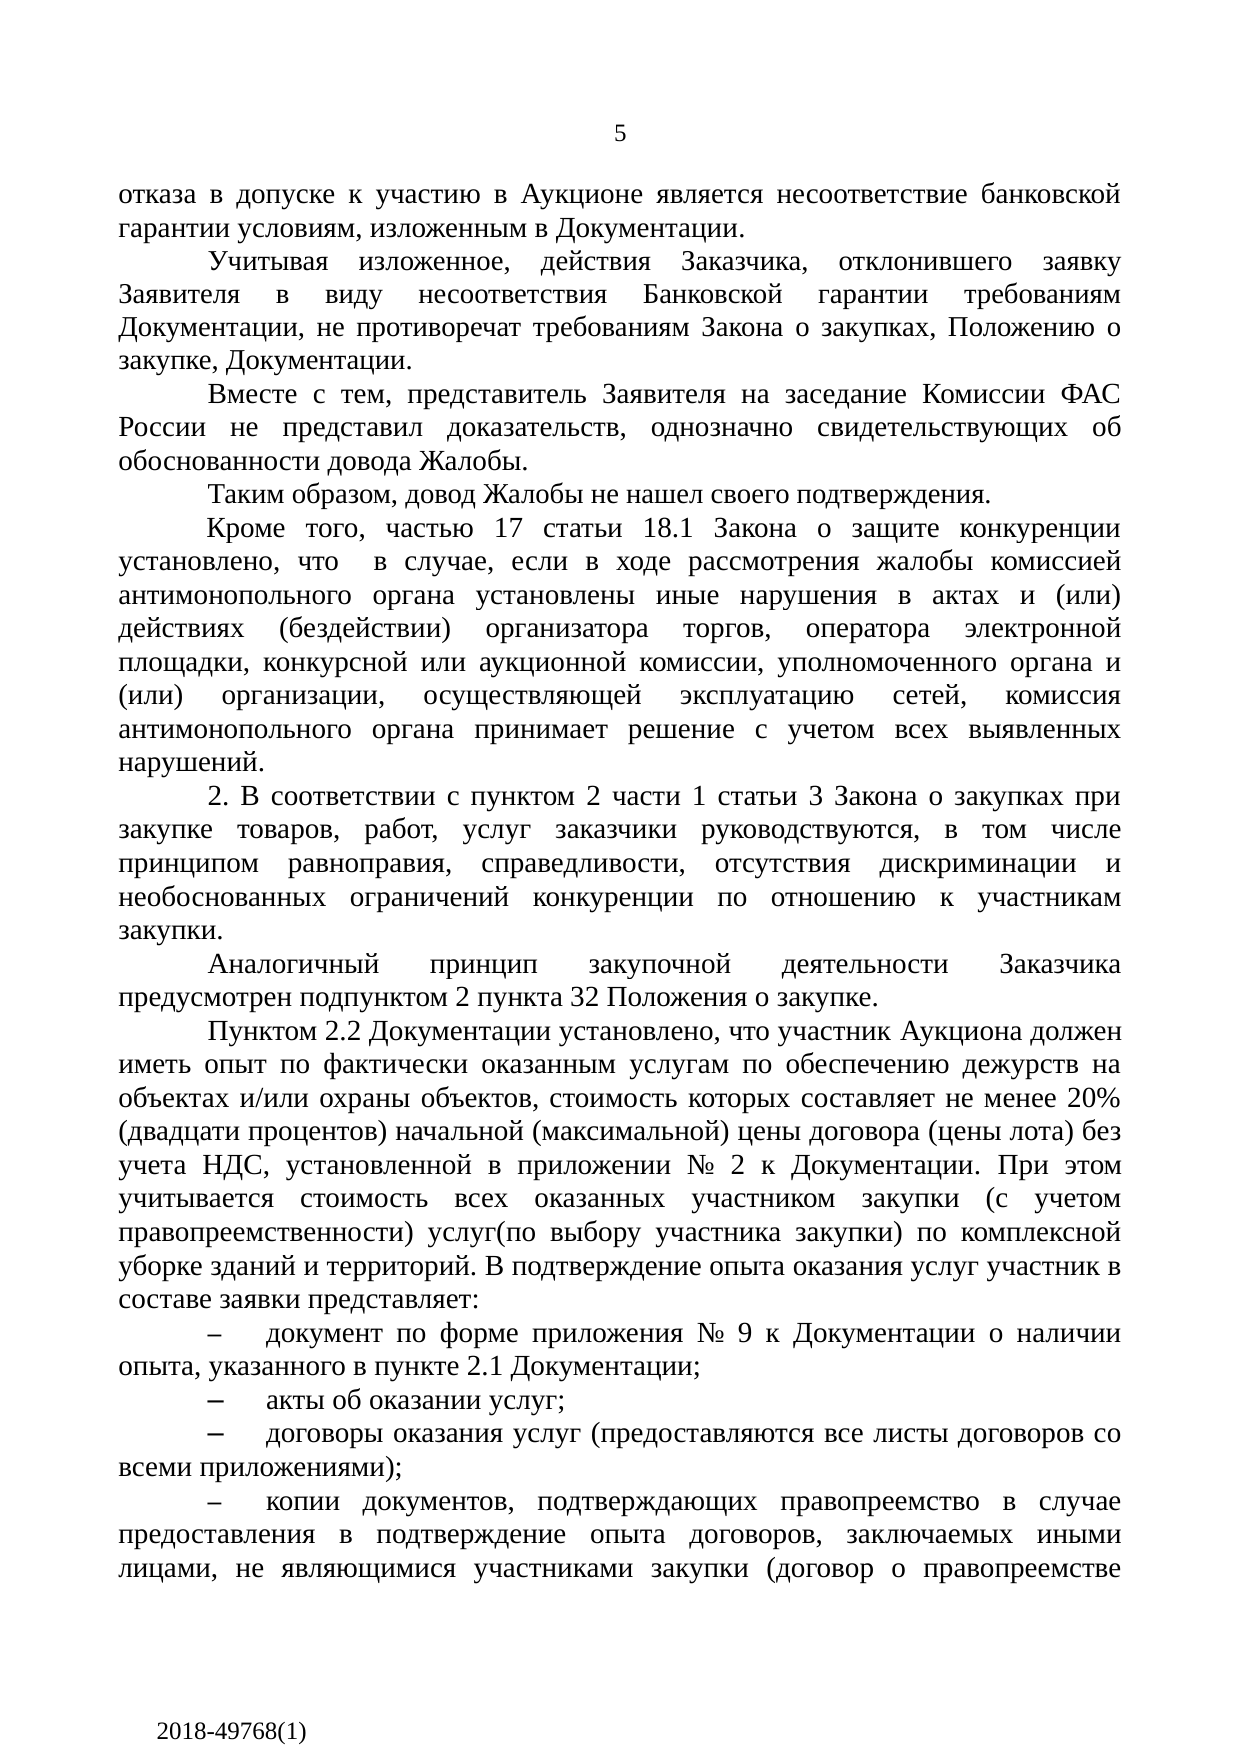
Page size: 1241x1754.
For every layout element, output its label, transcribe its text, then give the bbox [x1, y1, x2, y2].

list документ по форме приложения № 9 к Документации о наличии опыта, указанного в пункте 2.1 Документации; [118, 1315, 1122, 1382]
text Учитывая изложенное, действия Заказчика, отклонившего заявку Заявителя в виду несоответствия Банковской гарантии требованиям Документации, не противоречат требованиям Закона о закупках, Положению о закупке, Документации. [118, 243, 1122, 376]
text Вместе с тем, представитель Заявителя на заседание Комиссии ФАС России не представил доказательств, однозначно свидетельствующих об обоснованности довода Жалобы. [118, 376, 1122, 477]
list копии документов, подтверждающих правопреемство в случае предоставления в подтверждение опыта договоров, заключаемых иными лицами, не являющимися участниками закупки (договор о правопреемстве [118, 1483, 1122, 1583]
text Аналогичный принцип закупочной деятельности Заказчика предусмотрен подпунктом 2 пункта 32 Положения о закупке. [118, 946, 1122, 1013]
text Пунктом 2.2 Документации установлено, что участник Аукциона должен иметь опыт по фактически оказанным услугам по обеспечению дежурств на объектах и/или охраны объектов, стоимость которых составляет не менее 20% (двадцати процентов) начальной (максимальной) цены договора (цены лота) без учета НДС, установленной в приложении № 2 к Документации. При этом учитывается стоимость всех оказанных участником закупки (с учетом правопреемственности) услуг(по выбору участника закупки) по комплексной уборке зданий и территорий. В подтверждение опыта оказания услуг участник в составе заявки представляет: [118, 1013, 1122, 1315]
text Кроме того, частью 17 статьи 18.1 Закона о защите конкуренции установлено, что в случае, если в ходе рассмотрения жалобы комиссией антимонопольного органа установлены иные нарушения в актах и (или) действиях (бездействии) организатора торгов, оператора электронной площадки, конкурсной или аукционной комиссии, уполномоченного органа и (или) организации, осуществляющей эксплуатацию сетей, комиссия антимонопольного органа принимает решение с учетом всех выявленных нарушений. [118, 510, 1122, 778]
text 2. В соответствии с пунктом 2 части 1 статьи 3 Закона о закупках при закупке товаров, работ, услуг заказчики руководствуются, в том числе принципом равноправия, справедливости, отсутствия дискриминации и необоснованных ограничений конкуренции по отношению к участникам закупки. [118, 778, 1122, 946]
list договоры оказания услуг (предоставляются все листы договоров со всеми приложениями); [118, 1415, 1122, 1483]
text отказа в допуске к участию в Аукционе является несоответствие банковской гарантии условиям, изложенным в Документации. [118, 176, 1122, 243]
list акты об оказании услуг; [118, 1382, 1122, 1415]
text Таким образом, довод Жалобы не нашел своего подтверждения. [118, 477, 1122, 510]
